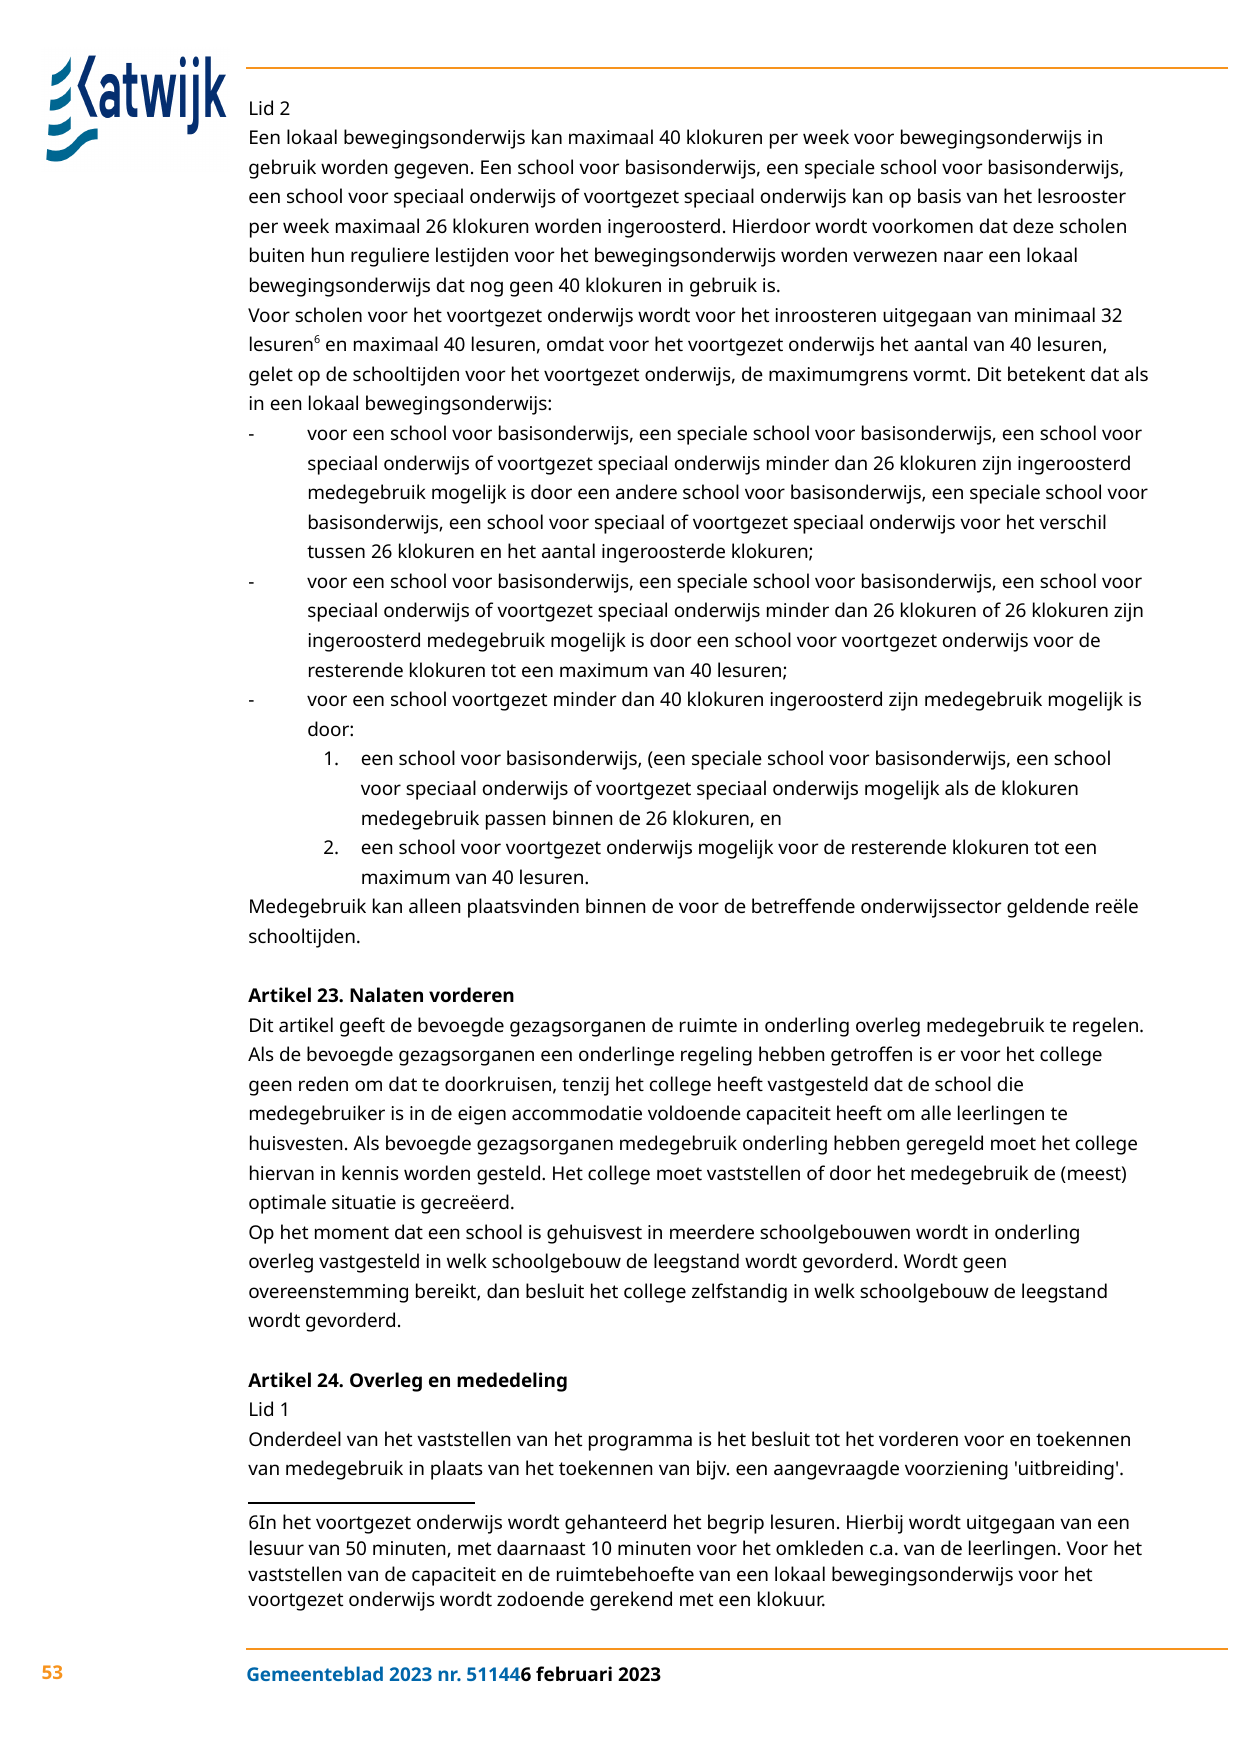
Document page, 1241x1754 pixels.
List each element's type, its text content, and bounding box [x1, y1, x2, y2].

list een school voor voortgezet onderwijs mogelijk voor de resterende klokuren tot een maximum van 40 lesuren. [323, 834, 1152, 890]
text Een lokaal bewegingsonderwijs kan maximaal 40 klokuren per week voor bewegingsonderwijs in gebruik worden gegeven. Een school voor basisonderwijs, een speciale school voor basisonderwijs, een school voor speciaal onderwijs of voortgezet speciaal onderwijs kan op basis van het lesrooster per week maximaal 26 klokuren worden ingeroosterd. Hierdoor wordt voorkomen dat deze scholen buiten hun reguliere lestijden voor het bewegingsonderwijs worden verwezen naar een lokaal bewegingsonderwijs dat nog geen 40 klokuren in gebruik is. [248, 124, 1152, 298]
list voor een school voor basisonderwijs, een speciale school voor basisonderwijs, een school voor speciaal onderwijs of voortgezet speciaal onderwijs minder dan 26 klokuren of 26 klokuren zijn ingeroosterd medegebruik mogelijk is door een school voor voortgezet onderwijs voor de resterende klokuren tot een maximum van 40 lesuren; [248, 568, 1152, 683]
text Lid 1 [248, 1396, 1152, 1422]
text Medegebruik kan alleen plaatsvinden binnen de voor de betreffende onderwijssector geldende reële schooltijden. [248, 893, 1152, 949]
list voor een school voor basisonderwijs, een speciale school voor basisonderwijs, een school voor speciaal onderwijs of voortgezet speciaal onderwijs minder dan 26 klokuren zijn ingeroosterd medegebruik mogelijk is door een andere school voor basisonderwijs, een speciale school voor basisonderwijs, een school voor speciaal of voortgezet speciaal onderwijs voor het verschil tussen 26 klokuren en het aantal ingeroosterde klokuren; [248, 420, 1152, 564]
text Dit artikel geeft de bevoegde gezagsorganen de ruimte in onderling overleg medegebruik te regelen. Als de bevoegde gezagsorganen een onderlinge regeling hebben getroffen is er voor het college geen reden om dat te doorkruisen, tenzij het college heeft vastgesteld dat de school die medegebruiker is in de eigen accommodatie voldoende capaciteit heeft om alle leerlingen te huisvesten. Als bevoegde gezagsorganen medegebruik onderling hebben geregeld moet het college hiervan in kennis worden gesteld. Het college moet vaststellen of door het medegebruik de (meest) optimale situatie is gecreëerd. [248, 1012, 1152, 1215]
list voor een school voortgezet minder dan 40 klokuren ingeroosterd zijn medegebruik mogelijk is door: [248, 686, 1152, 742]
text Voor scholen voor het voortgezet onderwijs wordt voor het inroosteren uitgegaan van minimaal 32 lesuren en maximaal 40 lesuren, omdat voor het voortgezet onderwijs het aantal van 40 lesuren, gelet op de schooltijden voor het voortgezet onderwijs, de maximumgrens vormt. Dit betekent dat als in een lokaal bewegingsonderwijs: [248, 302, 1152, 416]
list een school voor basisonderwijs, (een speciale school voor basisonderwijs, een school voor speciaal onderwijs of voortgezet speciaal onderwijs mogelijk als de klokuren medegebruik passen binnen de 26 klokuren, en [323, 746, 1152, 831]
picture [41, 47, 231, 172]
text Lid 2 [248, 95, 1152, 121]
text In het voortgezet onderwijs wordt gehanteerd het begrip lesuren. Hierbij wordt uitgegaan van een lesuur van 50 minuten, met daarnaast 10 minuten voor het omkleden c.a. van de leerlingen. Voor het vaststellen van de capaciteit en de ruimtebehoefte van een lokaal bewegingsonderwijs voor het voortgezet onderwijs wordt zodoende gerekend met een klokuur. [248, 1509, 1152, 1612]
text Op het moment dat een school is gehuisvest in meerdere schoolgebouwen wordt in onderling overleg vastgesteld in welk schoolgebouw de leegstand wordt gevorderd. Wordt geen overeenstemming bereikt, dan besluit het college zelfstandig in welk schoolgebouw de leegstand wordt gevorderd. [248, 1219, 1152, 1333]
text Onderdeel van het vaststellen van het programma is het besluit tot het vorderen voor en toekennen van medegebruik in plaats van het toekennen van bijv. een aangevraagde voorziening 'uitbreiding'. [248, 1426, 1152, 1481]
text Artikel 23. Nalaten vorderen [248, 982, 1152, 1008]
text Artikel 24. Overleg en mededeling [248, 1367, 1152, 1393]
